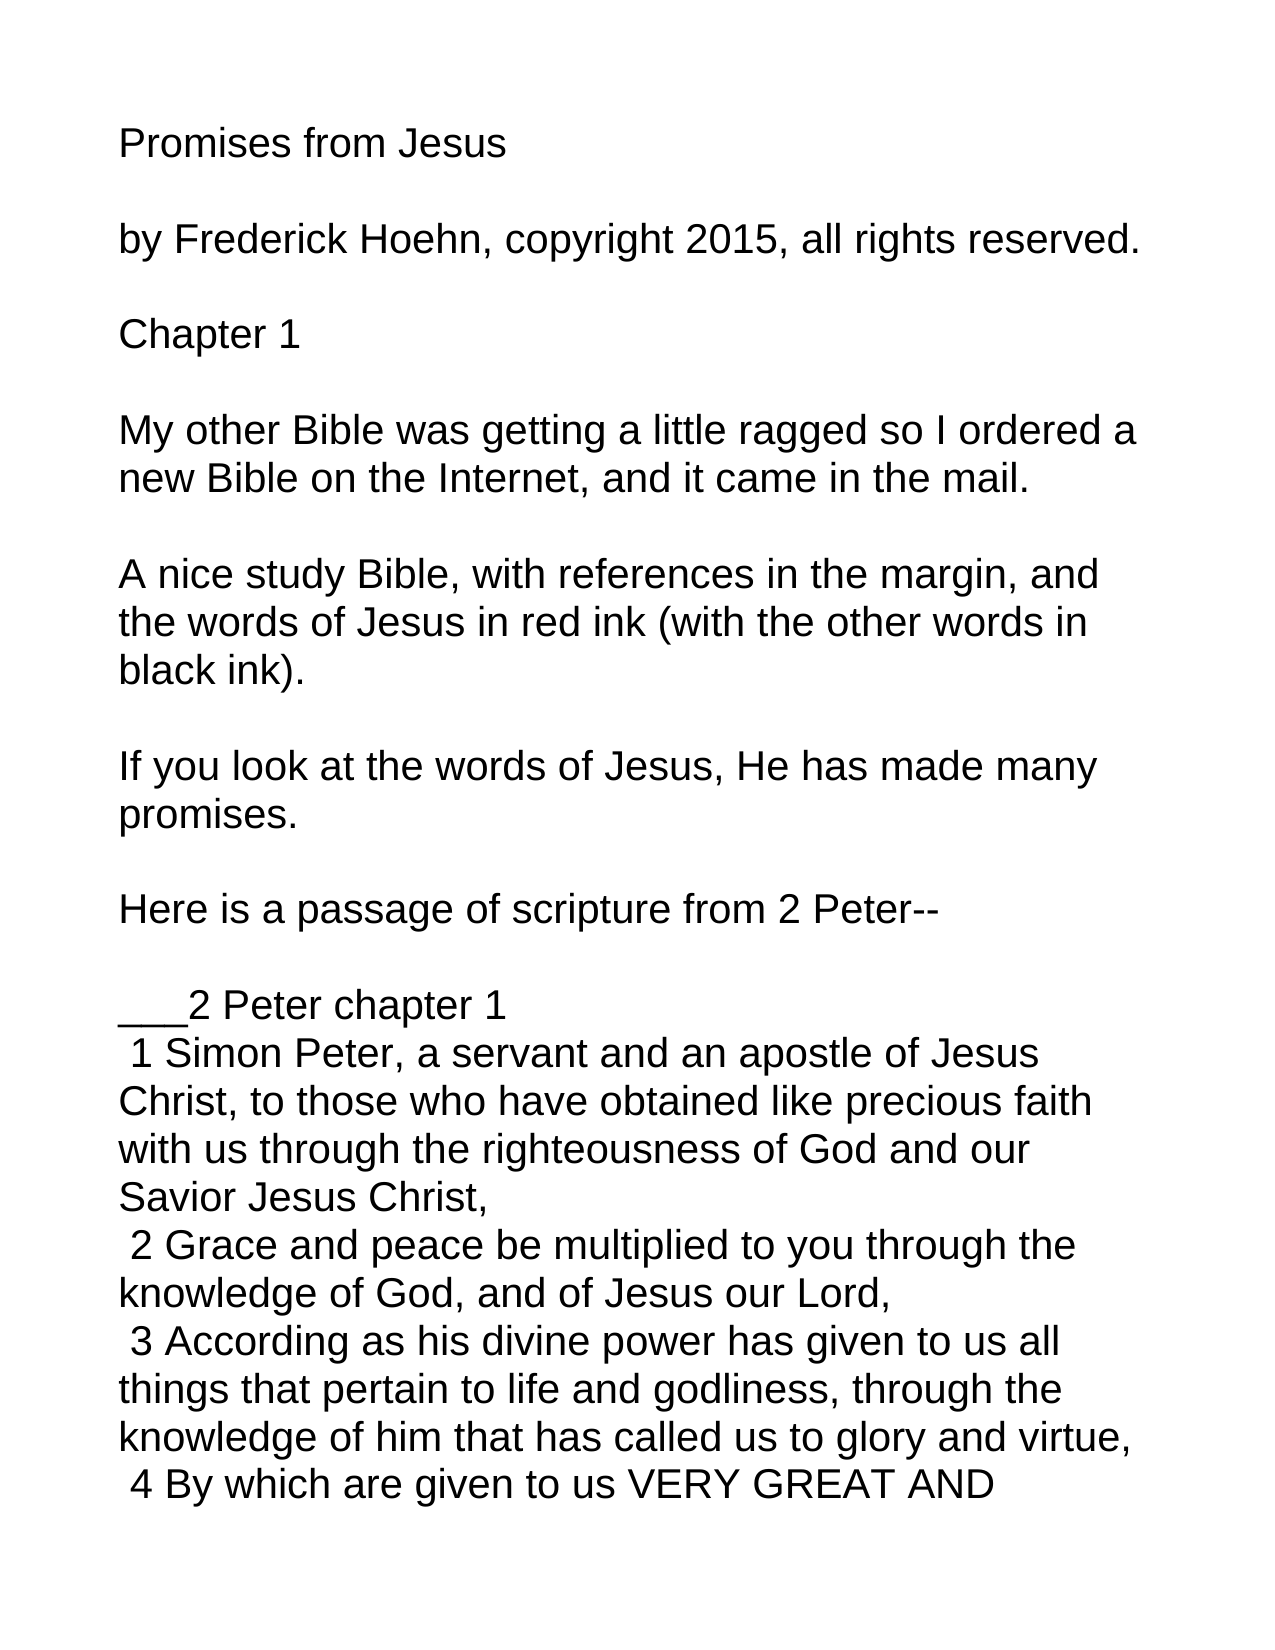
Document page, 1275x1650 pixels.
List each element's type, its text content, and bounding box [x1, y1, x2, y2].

text 1 Simon Peter, a servant and an apostle of Jesus Christ, to those who have obtained like precious faith with us through the righteousness of God and our Savior Jesus Christ, [118, 1028, 1157, 1220]
text Here is a passage of scripture from 2 Peter-- [118, 885, 1157, 933]
text 3 According as his divine power has given to us all things that pertain to life and godliness, through the knowledge of him that has called us to glory and virtue, [118, 1316, 1157, 1460]
text Promises from Jesus [118, 118, 1157, 166]
text My other Bible was getting a little ragged so I ordered a new Bible on the Internet, and it came in the mail. [118, 406, 1157, 501]
text A nice study Bible, with references in the margin, and the words of Jesus in red ink (with the other words in black ink). [118, 549, 1157, 693]
text If you look at the words of Jesus, He has made many promises. [118, 741, 1157, 837]
text by Frederick Hoehn, copyright 2015, all rights reserved. [118, 214, 1157, 262]
text 4 By which are given to us VERY GREAT AND [118, 1460, 1157, 1508]
text ___2 Peter chapter 1 [118, 981, 1157, 1028]
text Chapter 1 [118, 310, 1157, 358]
text 2 Grace and peace be multiplied to you through the knowledge of God, and of Jesus our Lord, [118, 1220, 1157, 1316]
